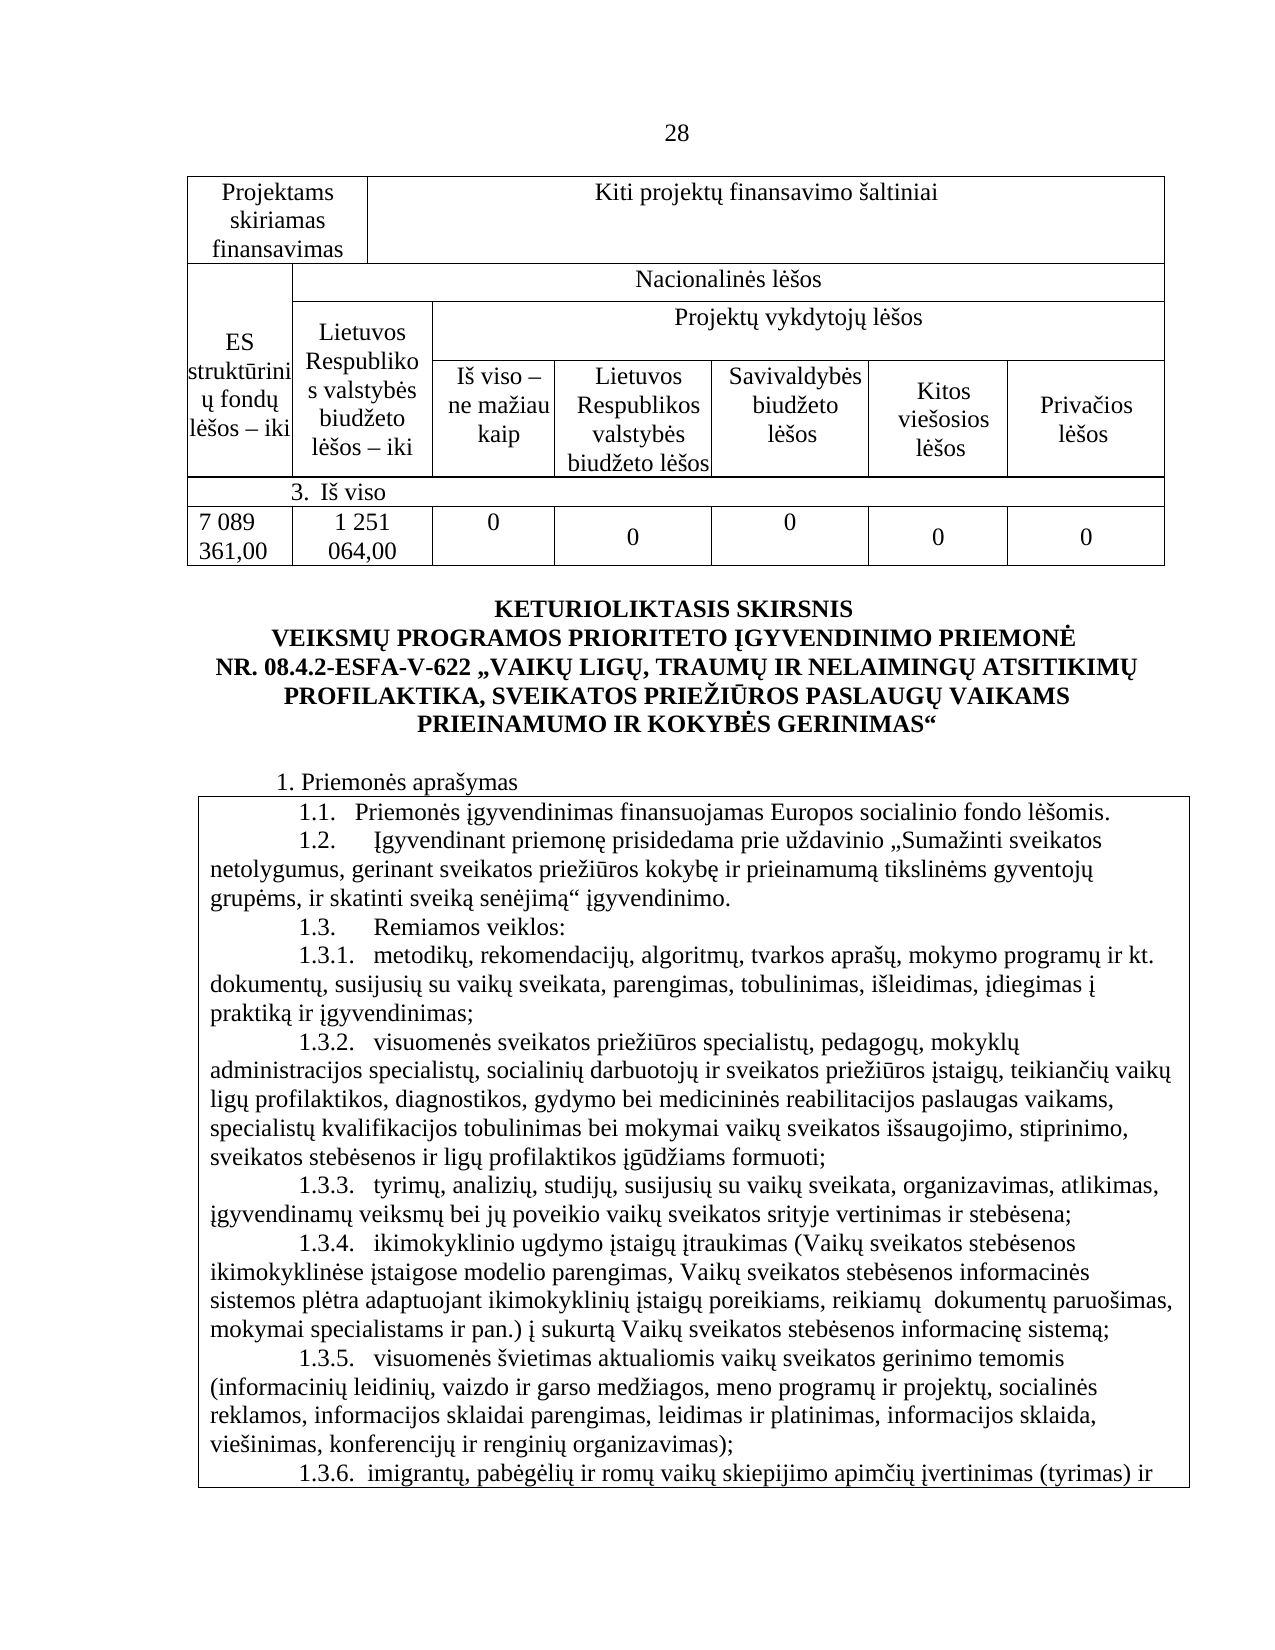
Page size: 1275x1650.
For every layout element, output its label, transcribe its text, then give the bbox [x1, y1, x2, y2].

table_cell 0 [433, 507, 554, 565]
table_cell 1.2. Įgyvendinant priemonę prisidedama prie uždavinio „Sumažinti sveikatos netolygumus, gerinant sveikatos priežiūros kokybę ir prieinamumą tikslinėms gyventojų grupėms, ir skatinti sveiką senėjimą“ įgyvendinimo. [199, 826, 1189, 912]
table_cell ES struktūrinių fondų lėšos – iki [188, 264, 292, 476]
text NR. 08.4.2-ESFA-V-622 „VAIKŲ LIGŲ, TRAUMŲ IR NELAIMINGŲ ATSITIKIMŲ PROFILAKTIKA, SVEIKATOS PRIEŽIŪROS PASLAUGŲ VAIKAMS PRIEINAMUMO IR KOKYBĖS GERINIMAS“ [187, 652, 1167, 738]
table_cell 0 [869, 507, 1007, 565]
table_header Projektams skiriamas finansavimas [188, 177, 367, 263]
text VEIKSMŲ PROGRAMOS PRIORITETO ĮGYVENDINIMO PRIEMONĖ [187, 623, 1167, 652]
table_cell 1 251 064,00 [293, 507, 432, 565]
table_cell Savivaldybės biudžeto lėšos [712, 361, 868, 476]
table_cell Privačios lėšos [1008, 361, 1164, 476]
table_cell Iš viso – ne mažiau kaip [433, 361, 554, 476]
table_cell 0 [712, 507, 868, 565]
table_cell Projektų vykdytojų lėšos [433, 302, 1164, 360]
table_cell 1.3. Remiamos veiklos: 1.3.1. metodikų, rekomendacijų, algoritmų, tvarkos aprašų, mokymo programų ir kt. dokumentų, susijusių su vaikų sveikata, parengimas, tobulinimas, išleidimas, įdiegimas į praktiką ir įgyvendinimas; 1.3.2. visuomenės sveikatos priežiūros specialistų, pedagogų, mokyklų administracijos specialistų, socialinių darbuotojų ir sveikatos priežiūros įstaigų, teikiančių vaikų ligų profilaktikos, diagnostikos, gydymo bei medicininės reabilitacijos paslaugas vaikams, specialistų kvalifikacijos tobulinimas bei mokymai vaikų sveikatos išsaugojimo, stiprinimo, sveikatos stebėsenos ir ligų profilaktikos įgūdžiams formuoti; 1.3.3. tyrimų, analizių, studijų, susijusių su vaikų sveikata, organizavimas, atlikimas, įgyvendinamų veiksmų bei jų poveikio vaikų sveikatos srityje vertinimas ir stebėsena; 1.3.4. ikimokyklinio ugdymo įstaigų įtraukimas (Vaikų sveikatos stebėsenos ikimokyklinėse įstaigose modelio parengimas, Vaikų sveikatos stebėsenos informacinės sistemos plėtra adaptuojant ikimokyklinių įstaigų poreikiams, reikiamų dokumentų paruošimas, mokymai specialistams ir pan.) į sukurtą Vaikų sveikatos stebėsenos informacinę sistemą; 1.3.5. visuomenės švietimas aktualiomis vaikų sveikatos gerinimo temomis (informacinių leidinių, vaizdo ir garso medžiagos, meno programų ir projektų, socialinės reklamos, informacijos sklaidai parengimas, leidimas ir platinimas, informacijos sklaida, viešinimas, konferencijų ir renginių organizavimas); 1.3.6. imigrantų, pabėgėlių ir romų vaikų skiepijimo apimčių įvertinimas (tyrimas) ir [199, 912, 1189, 1487]
text 1. Priemonės aprašymas [187, 767, 1167, 796]
table_cell Lietuvos Respublikos valstybės biudžeto lėšos [555, 361, 711, 476]
table_header Kiti projektų finansavimo šaltiniai [368, 177, 1164, 263]
table_header 1.1. Priemonės įgyvendinimas finansuojamas Europos socialinio fondo lėšomis. [199, 797, 1189, 826]
table_cell Kitos viešosios lėšos [869, 361, 1007, 476]
table_cell 0 [555, 507, 711, 565]
table_cell Lietuvos Respublikos valstybės biudžeto lėšos – iki [293, 302, 432, 476]
table_cell 0 [1008, 507, 1164, 565]
text KETURIOLIKTASIS SKIRSNIS [187, 594, 1167, 623]
table_cell 7 089 361,00 [188, 507, 292, 565]
table_cell 3. Iš viso [188, 478, 1164, 506]
table_cell Nacionalinės lėšos [293, 264, 1164, 301]
